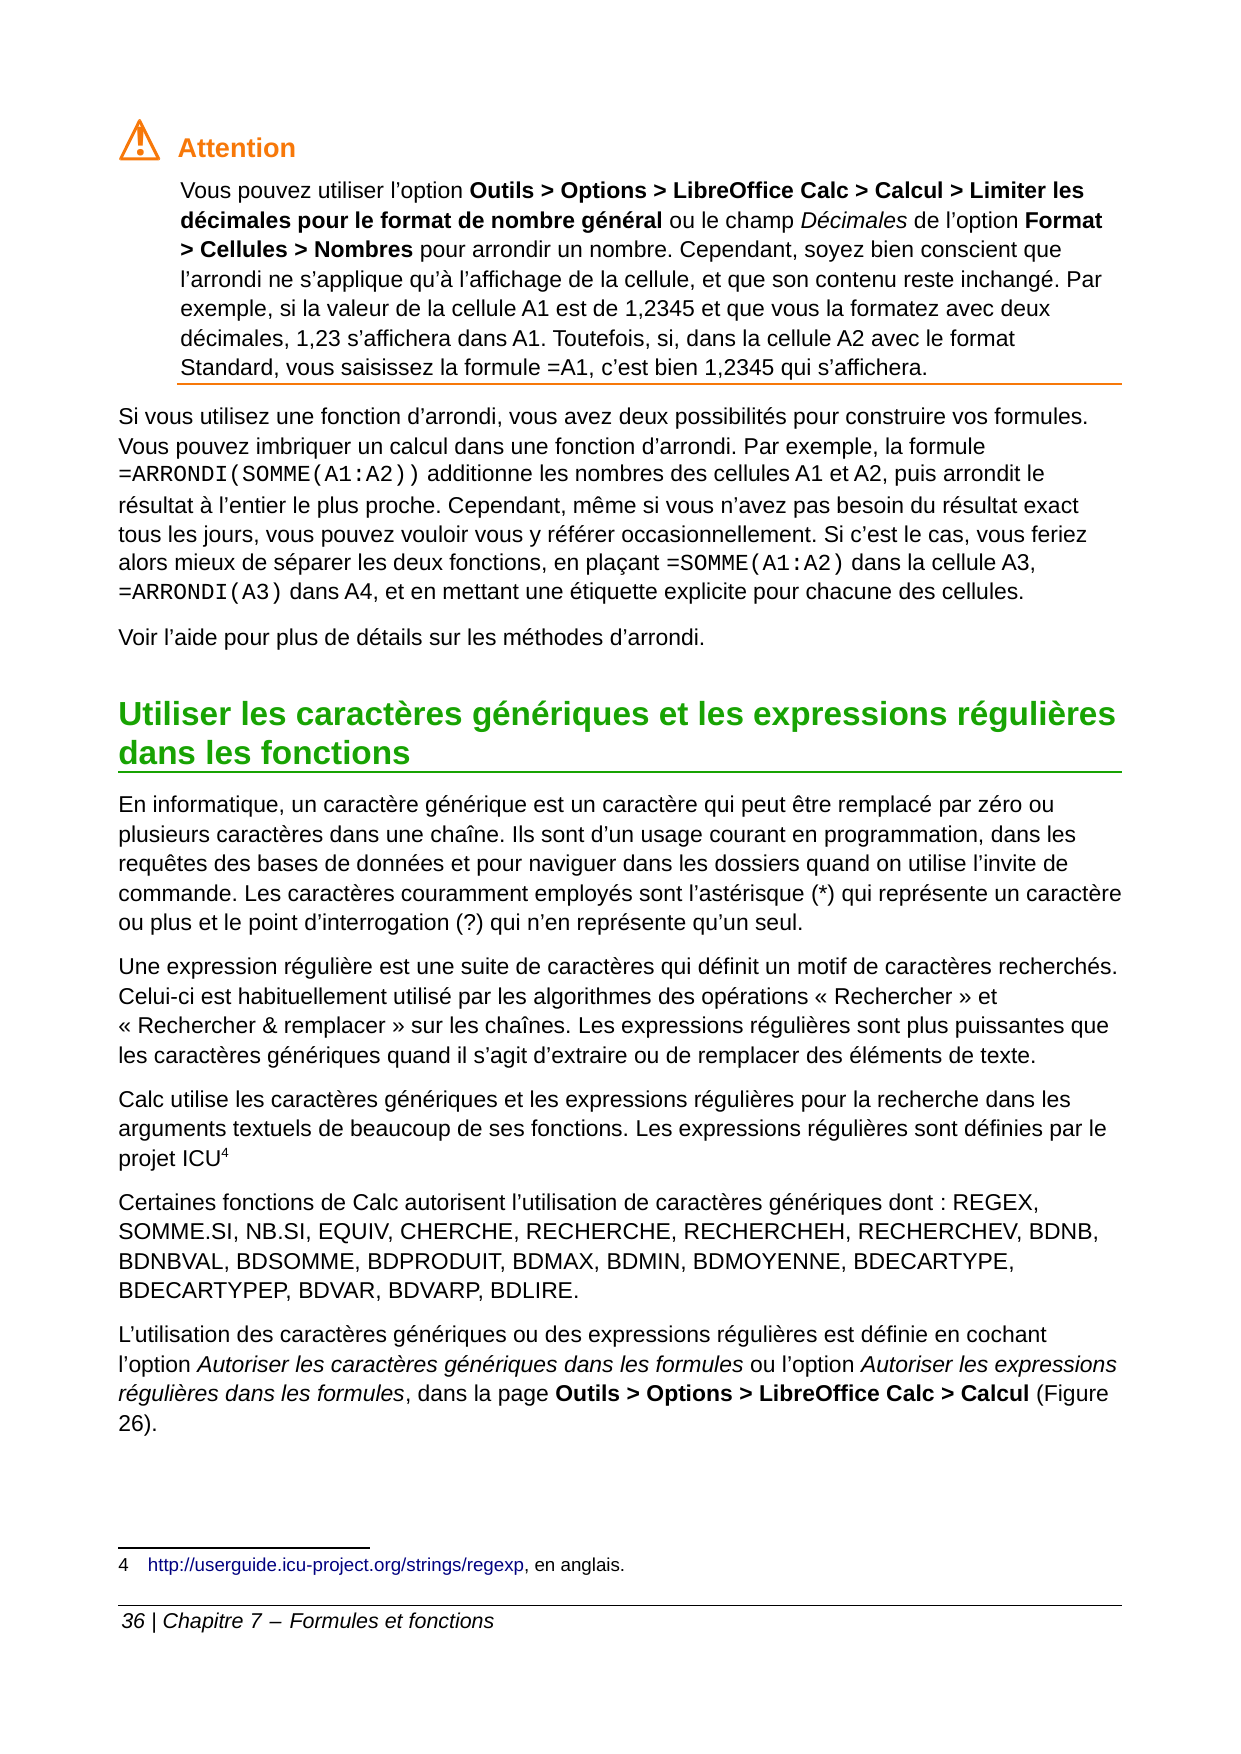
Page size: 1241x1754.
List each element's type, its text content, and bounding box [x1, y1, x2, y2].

text Calc utilise les caractères génériques et les expressions régulières pour la recherche dans les arguments textuels de beaucoup de ses fonctions. Les expressions régulières sont définies par le projet ICU [118, 1083, 1122, 1171]
text L’utilisation des caractères génériques ou des expressions régulières est définie en cochant l’option Autoriser les caractères génériques dans les formules ou l’option Autoriser les expressions régulières dans les formules, dans la page Outils > Options > LibreOffice Calc > Calcul (Figure 26). [118, 1318, 1122, 1436]
text Si vous utilisez une fonction d’arrondi, vous avez deux possibilités pour construire vos formules. Vous pouvez imbriquer un calcul dans une fonction d’arrondi. Par exemple, la formule =ARRONDI(SOMME(A1:A2)) additionne les nombres des cellules A1 et A2, puis arrondit le résultat à l’entier le plus proche. Cependant, même si vous n’avez pas besoin du résultat exact tous les jours, vous pouvez vouloir vous y référer occasionnellement. Si c’est le cas, vous feriez alors mieux de séparer les deux fonctions, en plaçant =SOMME(A1:A2) dans la cellule A3, =ARRONDI(A3) dans A4, et en mettant une étiquette explicite pour chacune des cellules. [118, 400, 1122, 606]
text Certaines fonctions de Calc autorisent l’utilisation de caractères génériques dont : REGEX, SOMME.SI, NB.SI, EQUIV, CHERCHE, RECHERCHE, RECHERCHEH, RECHERCHEV, BDNB, BDNBVAL, BDSOMME, BDPRODUIT, BDMAX, BDMIN, BDMOYENNE, BDECARTYPE, BDECARTYPEP, BDVAR, BDVARP, BDLIRE. [118, 1186, 1122, 1304]
text En informatique, un caractère générique est un caractère qui peut être remplacé par zéro ou plusieurs caractères dans une chaîne. Ils sont d’un usage courant en programmation, dans les requêtes des bases de données et pour naviguer dans les dossiers quand on utilise l’invite de commande. Les caractères couramment employés sont l’astérisque (*) qui représente un caractère ou plus et le point d’interrogation (?) qui n’en représente qu’un seul. [118, 788, 1122, 936]
list Attention [118, 118, 1122, 164]
text Voir l’aide pour plus de détails sur les méthodes d’arrondi. [118, 621, 1122, 650]
subtitle Utiliser les caractères génériques et les expressions régulières dans les fonctions [118, 694, 1122, 771]
text Une expression régulière est une suite de caractères qui définit un motif de caractères recherchés. Celui-ci est habituellement utilisé par les algorithmes des opérations « Rechercher » et « Rechercher & remplacer » sur les chaînes. Les expressions régulières sont plus puissantes que les caractères génériques quand il s’agit d’extraire ou de remplacer des éléments de texte. [118, 950, 1122, 1068]
text http://userguide.icu-project.org/strings/regexp, en anglais. [118, 1554, 1122, 1575]
text Vous pouvez utiliser l’option Outils > Options > LibreOffice Calc > Calcul > Limiter les décimales pour le format de nombre général ou le champ Décimales de l’option Format > Cellules > Nombres pour arrondir un nombre. Cependant, soyez bien conscient que l’arrondi ne s’applique qu’à l’affichage de la cellule, et que son contenu reste inchangé. Par exemple, si la valeur de la cellule A1 est de 1,2345 et que vous la formatez avec deux décimales, 1,23 s’affichera dans A1. Toutefois, si, dans la cellule A2 avec le format Standard, vous saisissez la formule =A1, c’est bien 1,2345 qui s’affichera. [177, 171, 1122, 383]
